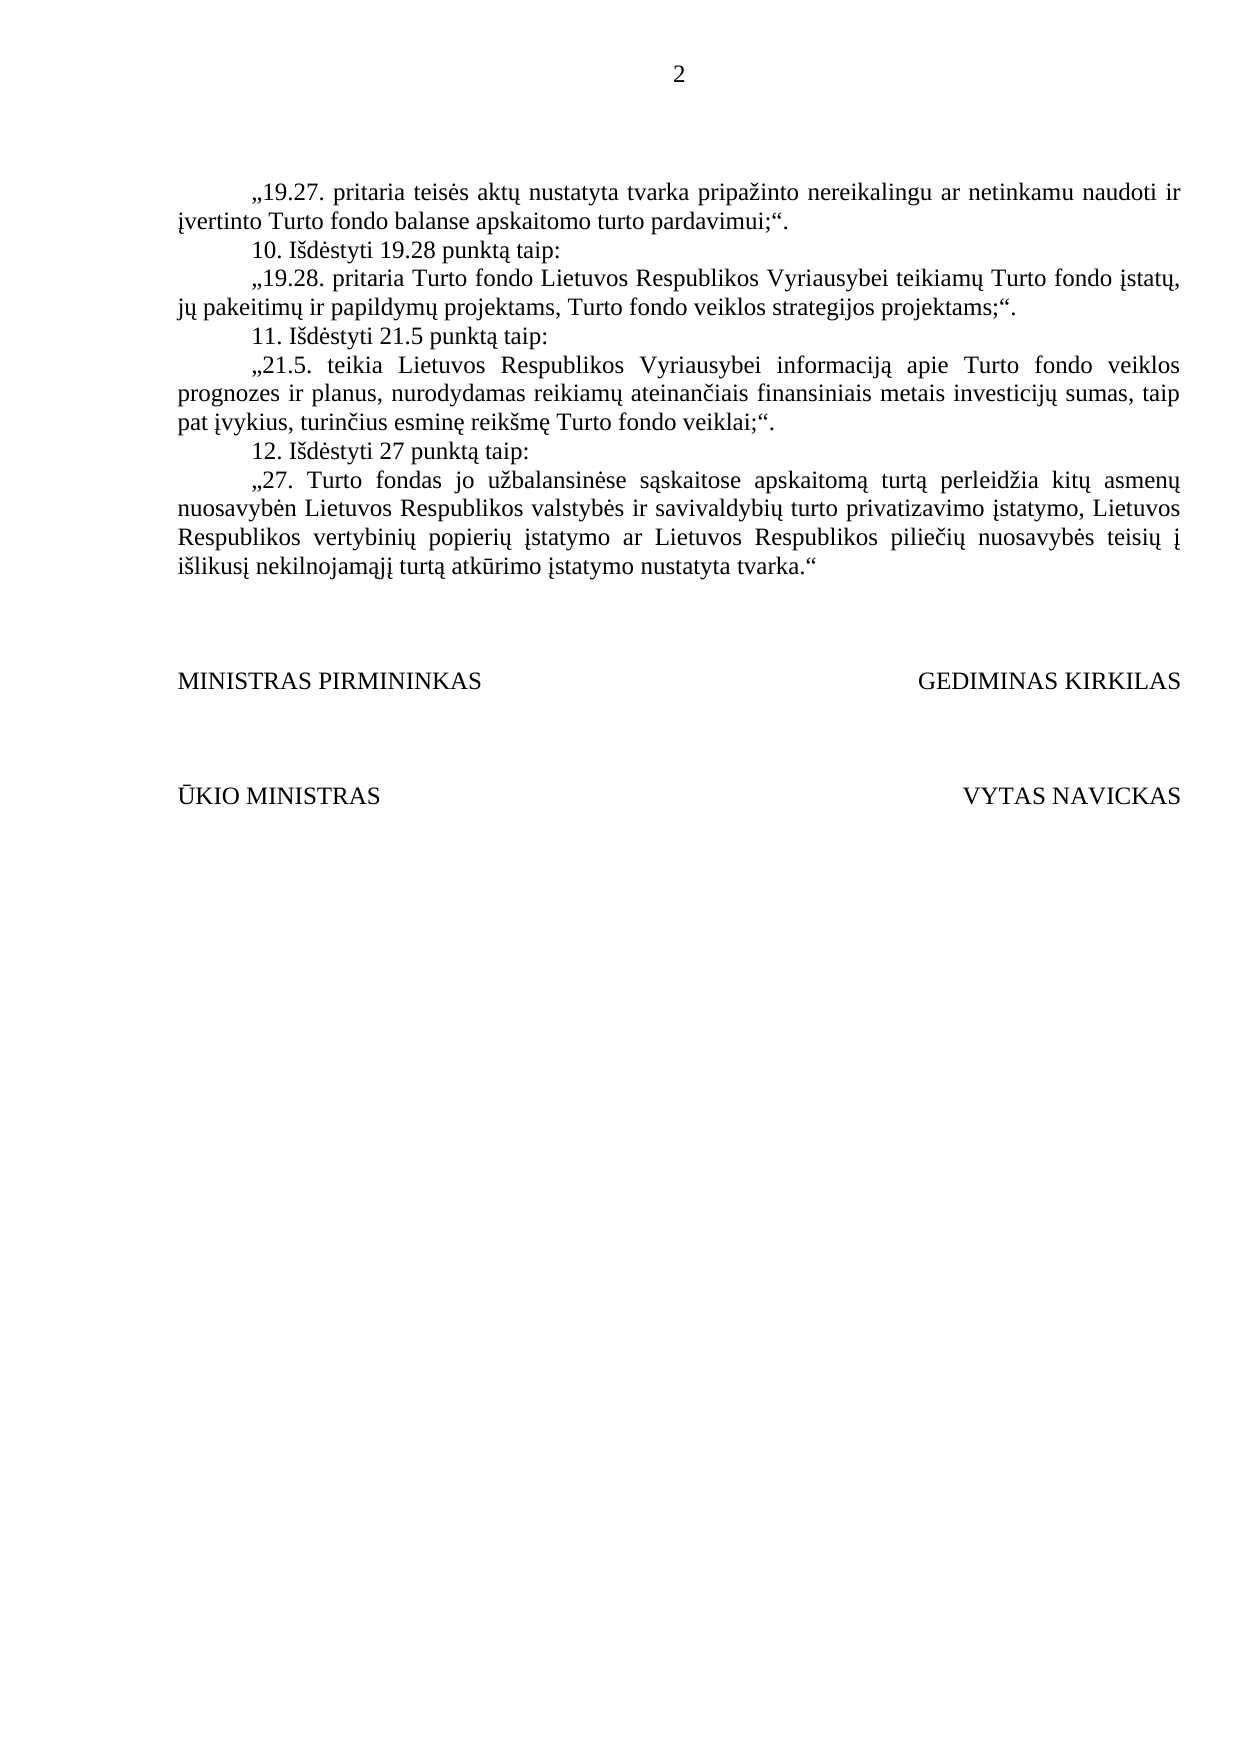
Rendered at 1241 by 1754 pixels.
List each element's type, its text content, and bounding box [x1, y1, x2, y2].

text „21.5. teikia Lietuvos Respublikos Vyriausybei informaciją apie Turto fondo veiklos prognozes ir planus, nurodydamas reikiamų ateinančiais finansiniais metais investicijų sumas, taip pat įvykius, turinčius esminę reikšmę Turto fondo veiklai;“. [177, 350, 1181, 436]
text „27. Turto fondas jo užbalansinėse sąskaitose apskaitomą turtą perleidžia kitų asmenų nuosavybėn Lietuvos Respublikos valstybės ir savivaldybių turto privatizavimo įstatymo, Lietuvos Respublikos vertybinių popierių įstatymo ar Lietuvos Respublikos piliečių nuosavybės teisių į išlikusį nekilnojamąjį turtą atkūrimo įstatymo nustatyta tvarka.“ [177, 465, 1181, 580]
text Ministras Pirmininkas Gediminas Kirkilas [177, 666, 1181, 695]
text Ūkio ministras Vytas Navickas [177, 781, 1181, 810]
text 10. Išdėstyti 19.28 punktą taip: [177, 235, 1181, 263]
text „19.28. pritaria Turto fondo Lietuvos Respublikos Vyriausybei teikiamų Turto fondo įstatų, jų pakeitimų ir papildymų projektams, Turto fondo veiklos strategijos projektams;“. [177, 263, 1181, 321]
text „19.27. pritaria teisės aktų nustatyta tvarka pripažinto nereikalingu ar netinkamu naudoti ir įvertinto Turto fondo balanse apskaitomo turto pardavimui;“. [177, 177, 1181, 235]
text 12. Išdėstyti 27 punktą taip: [177, 436, 1181, 465]
text 11. Išdėstyti 21.5 punktą taip: [177, 321, 1181, 350]
